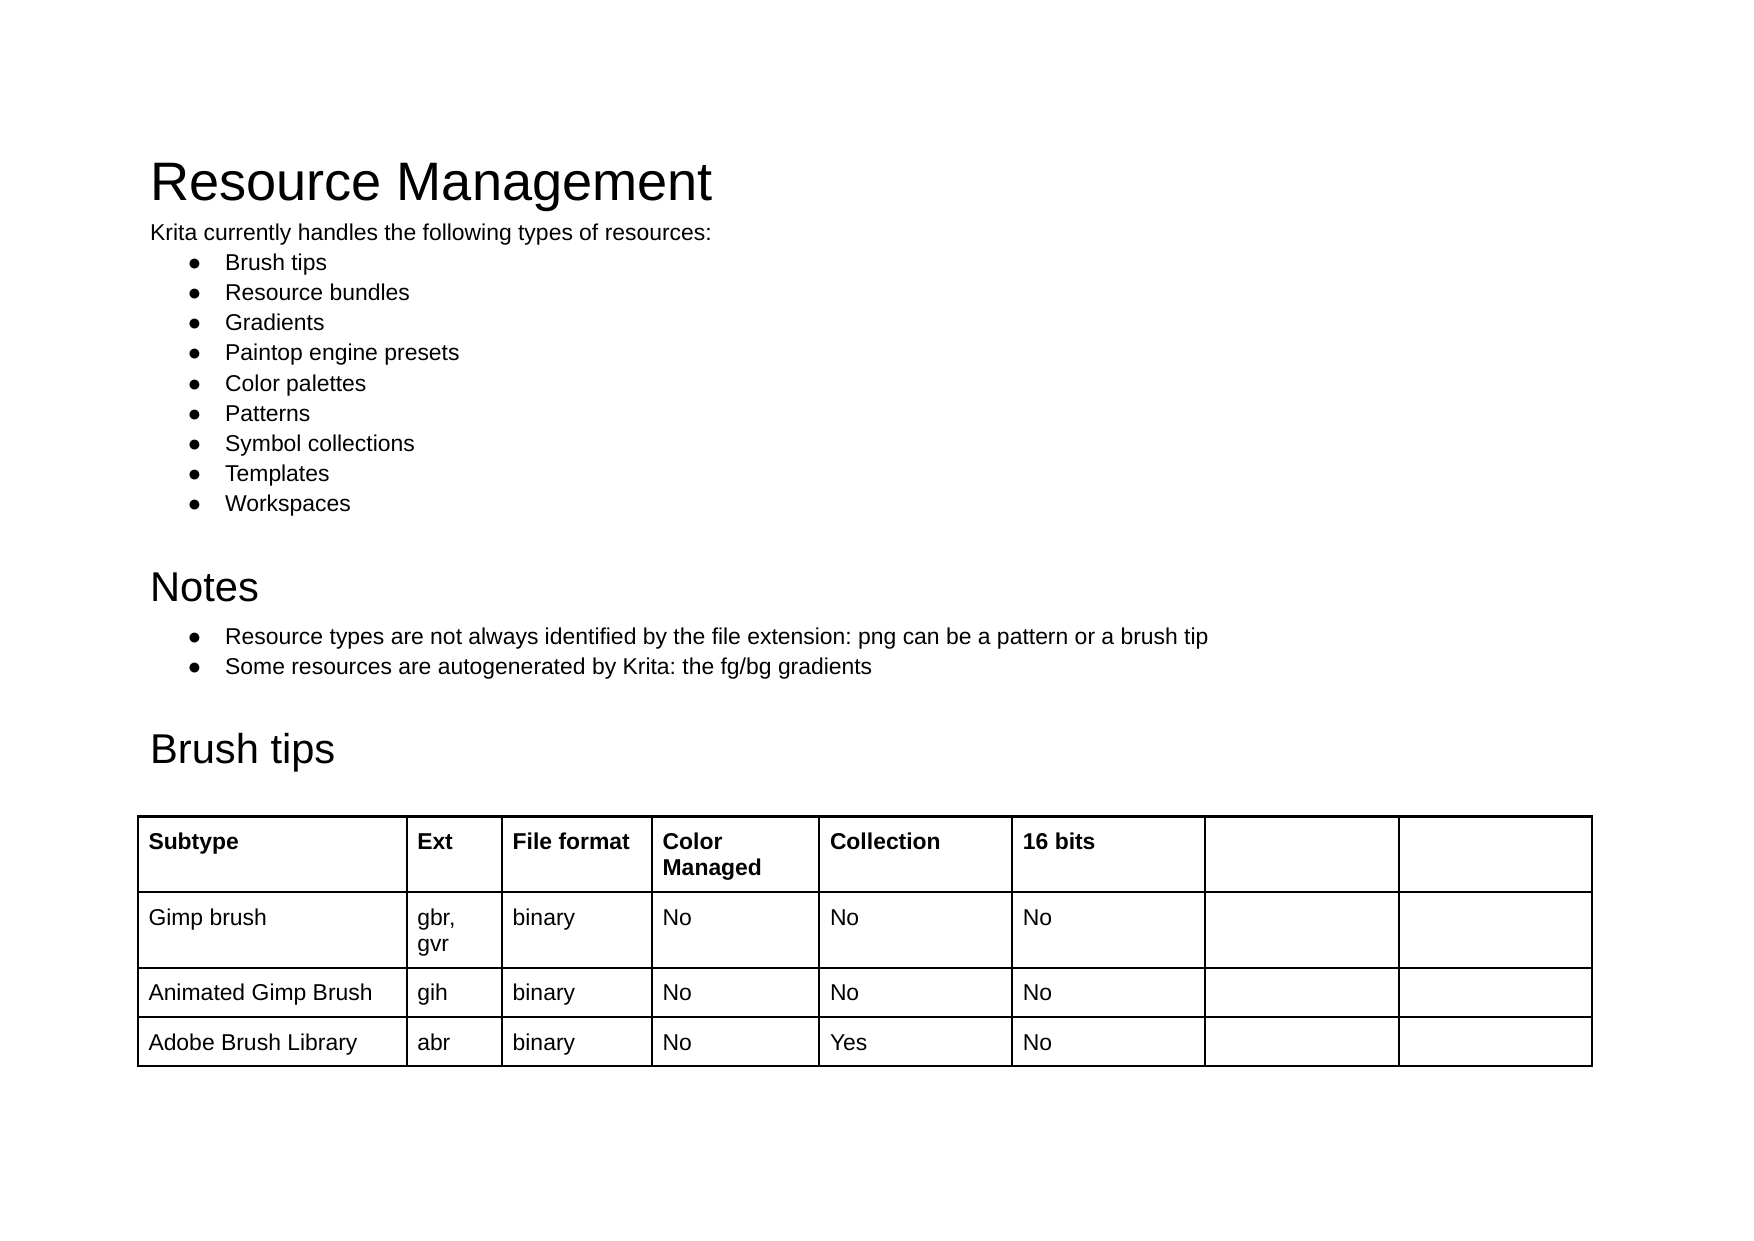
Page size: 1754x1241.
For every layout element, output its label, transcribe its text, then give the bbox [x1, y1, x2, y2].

table_header Ext [408, 818, 501, 891]
table_header 16 bits [1013, 818, 1204, 891]
table_cell Gimp brush [139, 893, 406, 967]
list Templates [187, 460, 1604, 487]
table_cell [1400, 1018, 1591, 1065]
table_cell abr [408, 1018, 501, 1065]
table_cell No [653, 1018, 818, 1065]
table_cell binary [503, 893, 651, 967]
table_cell gih [408, 969, 501, 1016]
table_cell No [1013, 1018, 1204, 1065]
list Symbol collections [187, 430, 1604, 456]
table_cell [1400, 969, 1591, 1016]
table_cell No [820, 893, 1011, 967]
table_cell No [653, 893, 818, 967]
list Gradients [187, 309, 1604, 336]
table_cell No [1013, 969, 1204, 1016]
list Paintop engine presets [187, 339, 1604, 366]
table_header [1206, 818, 1398, 891]
list Some resources are autogenerated by Krita: the fg/bg gradients [187, 653, 1604, 679]
table_header Subtype [139, 818, 406, 891]
list Brush tips [187, 249, 1604, 275]
text Krita currently handles the following types of resources: [150, 218, 1604, 245]
list Patterns [187, 400, 1604, 426]
subtitle Notes [150, 562, 1604, 610]
list Resource types are not always identified by the file extension: png can be a pattern or a brush tip [187, 623, 1604, 649]
table_cell [1206, 1018, 1398, 1065]
table_cell Yes [820, 1018, 1011, 1065]
list Resource bundles [187, 279, 1604, 305]
table_header Collection [820, 818, 1011, 891]
table_cell binary [503, 969, 651, 1016]
table_cell [1400, 893, 1591, 967]
table_cell No [1013, 893, 1204, 967]
table_header File format [503, 818, 651, 891]
table_header Color Managed [653, 818, 818, 891]
subtitle Brush tips [150, 725, 1604, 773]
table_cell binary [503, 1018, 651, 1065]
table_cell Adobe Brush Library [139, 1018, 406, 1065]
table_cell [1206, 893, 1398, 967]
table_cell No [653, 969, 818, 1016]
title Resource Management [150, 150, 1604, 212]
table_header [1400, 818, 1591, 891]
table_cell Animated Gimp Brush [139, 969, 406, 1016]
table_cell No [820, 969, 1011, 1016]
list Workspaces [187, 490, 1604, 517]
table_cell [1206, 969, 1398, 1016]
table_cell gbr, gvr [408, 893, 501, 967]
list Color palettes [187, 369, 1604, 396]
